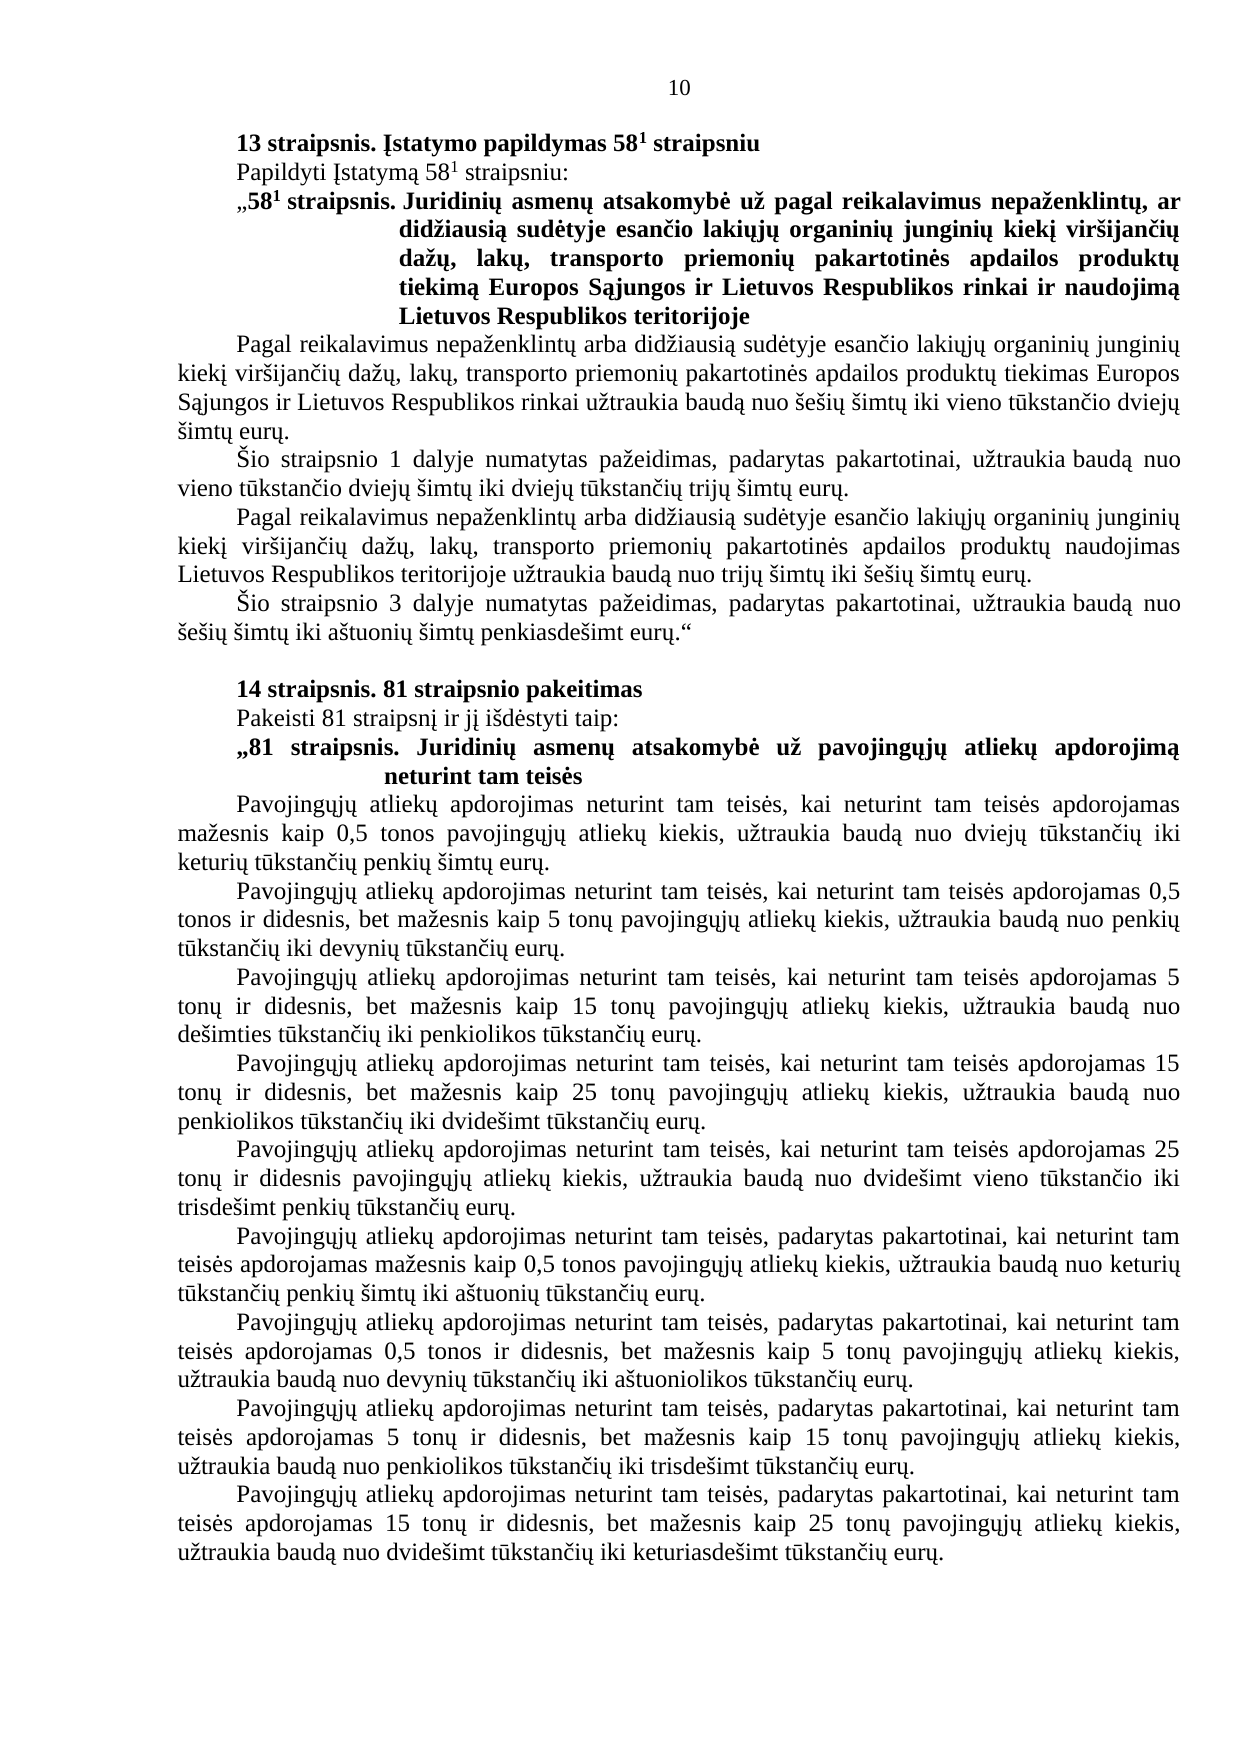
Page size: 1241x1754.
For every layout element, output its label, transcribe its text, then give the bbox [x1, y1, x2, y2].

text Pagal reikalavimus nepaženklintų arba didžiausią sudėtyje esančio lakiųjų organinių junginių kiekį viršijančių dažų, lakų, transporto priemonių pakartotinės apdailos produktų naudojimas Lietuvos Respublikos teritorijoje užtraukia baudą nuo trijų šimtų iki šešių šimtų eurų. [177, 502, 1181, 588]
text 13 straipsnis. Įstatymo papildymas 581 straipsniu [177, 128, 1181, 157]
text Šio straipsnio 3 dalyje numatytas pažeidimas, padarytas pakartotinai, užtraukia baudą nuo šešių šimtų iki aštuonių šimtų penkiasdešimt eurų.“ [177, 588, 1181, 646]
text Papildyti Įstatymą 581 straipsniu: [177, 157, 1181, 186]
text Pagal reikalavimus nepaženklintų arba didžiausią sudėtyje esančio lakiųjų organinių junginių kiekį viršijančių dažų, lakų, transporto priemonių pakartotinės apdailos produktų tiekimas Europos Sąjungos ir Lietuvos Respublikos rinkai užtraukia baudą nuo šešių šimtų iki vieno tūkstančio dviejų šimtų eurų. [177, 329, 1181, 444]
text Pavojingųjų atliekų apdorojimas neturint tam teisės, padarytas pakartotinai, kai neturint tam teisės apdorojamas mažesnis kaip 0,5 tonos pavojingųjų atliekų kiekis, užtraukia baudą nuo keturių tūkstančių penkių šimtų iki aštuonių tūkstančių eurų. [177, 1221, 1181, 1307]
text Pakeisti 81 straipsnį ir jį išdėstyti taip: [177, 703, 1181, 732]
text „81 straipsnis. Juridinių asmenų atsakomybė už pavojingųjų atliekų apdorojimą neturint tam teisės [236, 732, 1181, 789]
text Pavojingųjų atliekų apdorojimas neturint tam teisės, kai neturint tam teisės apdorojamas 0,5 tonos ir didesnis, bet mažesnis kaip 5 tonų pavojingųjų atliekų kiekis, užtraukia baudą nuo penkių tūkstančių iki devynių tūkstančių eurų. [177, 876, 1181, 962]
text 14 straipsnis. 81 straipsnio pakeitimas [177, 674, 1181, 703]
text Pavojingųjų atliekų apdorojimas neturint tam teisės, padarytas pakartotinai, kai neturint tam teisės apdorojamas 5 tonų ir didesnis, bet mažesnis kaip 15 tonų pavojingųjų atliekų kiekis, užtraukia baudą nuo penkiolikos tūkstančių iki trisdešimt tūkstančių eurų. [177, 1393, 1181, 1479]
text Pavojingųjų atliekų apdorojimas neturint tam teisės, kai neturint tam teisės apdorojamas 15 tonų ir didesnis, bet mažesnis kaip 25 tonų pavojingųjų atliekų kiekis, užtraukia baudą nuo penkiolikos tūkstančių iki dvidešimt tūkstančių eurų. [177, 1048, 1181, 1134]
text Pavojingųjų atliekų apdorojimas neturint tam teisės, kai neturint tam teisės apdorojamas 25 tonų ir didesnis pavojingųjų atliekų kiekis, užtraukia baudą nuo dvidešimt vieno tūkstančio iki trisdešimt penkių tūkstančių eurų. [177, 1134, 1181, 1221]
text Pavojingųjų atliekų apdorojimas neturint tam teisės, padarytas pakartotinai, kai neturint tam teisės apdorojamas 15 tonų ir didesnis, bet mažesnis kaip 25 tonų pavojingųjų atliekų kiekis, užtraukia baudą nuo dvidešimt tūkstančių iki keturiasdešimt tūkstančių eurų. [177, 1479, 1181, 1566]
text Šio straipsnio 1 dalyje numatytas pažeidimas, padarytas pakartotinai, užtraukia baudą nuo vieno tūkstančio dviejų šimtų iki dviejų tūkstančių trijų šimtų eurų. [177, 444, 1181, 502]
text Pavojingųjų atliekų apdorojimas neturint tam teisės, kai neturint tam teisės apdorojamas mažesnis kaip 0,5 tonos pavojingųjų atliekų kiekis, užtraukia baudą nuo dviejų tūkstančių iki keturių tūkstančių penkių šimtų eurų. [177, 789, 1181, 876]
text „581 straipsnis. Juridinių asmenų atsakomybė už pagal reikalavimus nepaženklintų, ar didžiausią sudėtyje esančio lakiųjų organinių junginių kiekį viršijančių dažų, lakų, transporto priemonių pakartotinės apdailos produktų tiekimą Europos Sąjungos ir Lietuvos Respublikos rinkai ir naudojimą Lietuvos Respublikos teritorijoje [236, 186, 1181, 329]
text Pavojingųjų atliekų apdorojimas neturint tam teisės, padarytas pakartotinai, kai neturint tam teisės apdorojamas 0,5 tonos ir didesnis, bet mažesnis kaip 5 tonų pavojingųjų atliekų kiekis, užtraukia baudą nuo devynių tūkstančių iki aštuoniolikos tūkstančių eurų. [177, 1307, 1181, 1393]
text Pavojingųjų atliekų apdorojimas neturint tam teisės, kai neturint tam teisės apdorojamas 5 tonų ir didesnis, bet mažesnis kaip 15 tonų pavojingųjų atliekų kiekis, užtraukia baudą nuo dešimties tūkstančių iki penkiolikos tūkstančių eurų. [177, 962, 1181, 1048]
